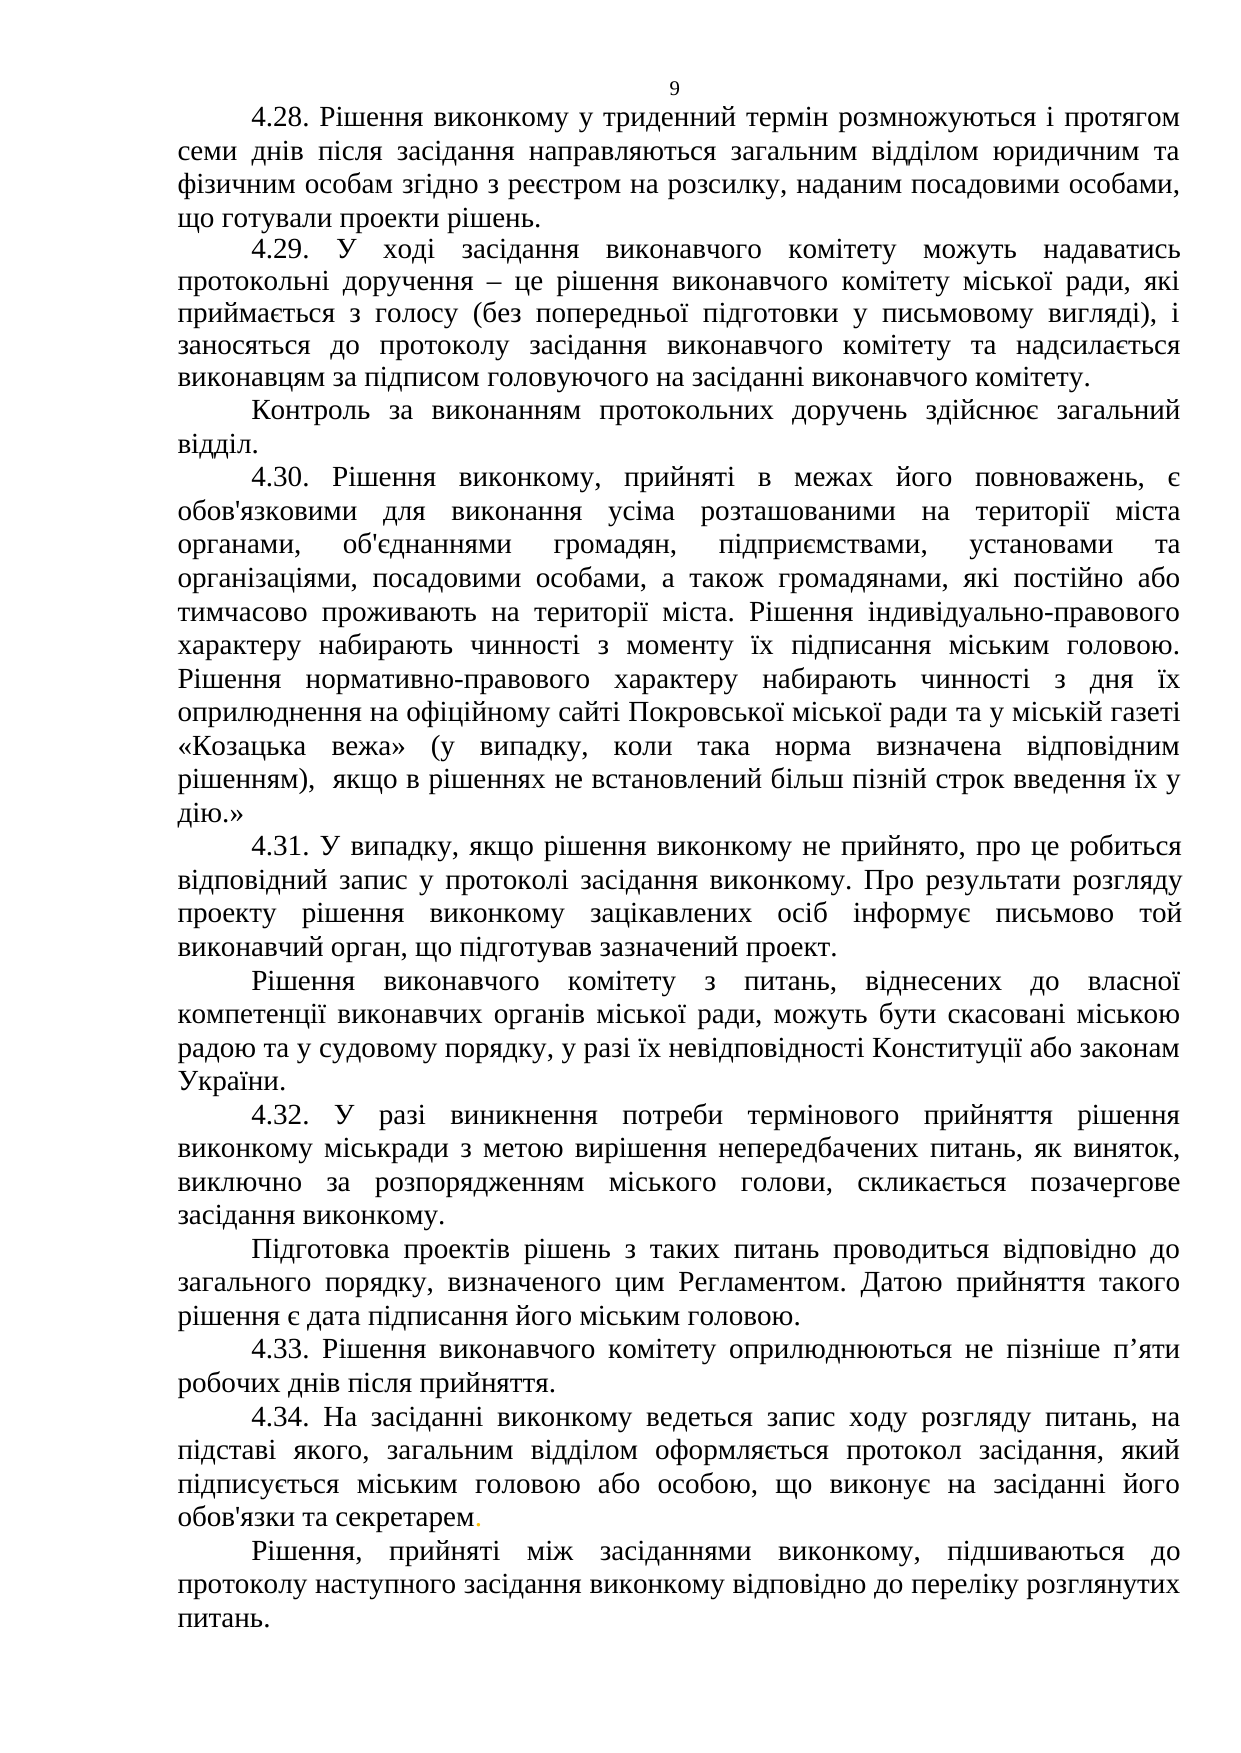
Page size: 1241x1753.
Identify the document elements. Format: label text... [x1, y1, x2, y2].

text 4.32. У разі виникнення потреби термінового прийняття рішення виконкому міськради з метою вирішення непередбачених питань, як виняток, виключно за розпорядженням міського голови, скликається позачергове засідання виконкому. [177, 1097, 1181, 1231]
text 4.30. Рішення виконкому, прийняті в межах його повноважень, є обов'язковими для виконання усіма розташованими на території міста органами, об'єднаннями громадян, підприємствами, установами та організаціями, посадовими особами, а також громадянами, які постійно або тимчасово проживають на території міста. Рішення індивідуально-правового характеру набирають чинності з моменту їх підписання міським головою. Рішення нормативно-правового характеру набирають чинності з дня їх оприлюднення на офіційному сайті Покровської міської ради та у міській газеті «Козацька вежа» (у випадку, коли така норма визначена відповідним рішенням), якщо в рішеннях не встановлений більш пізній строк введення їх у дію.» [177, 459, 1181, 828]
text Рішення, прийняті між засіданнями виконкому, підшиваються до протоколу наступного засідання виконкому відповідно до переліку розглянутих питань. [177, 1533, 1181, 1633]
text 4.34. На засіданні виконкому ведеться запис ходу розгляду питань, на підставі якого, загальним відділом оформляється протокол засідання, який підписується міським головою або особою, що виконує на засіданні його обов'язки та секретарем. [177, 1399, 1181, 1533]
text 4.28. Рішення виконкому у триденний термін розмножуються і протягом семи днів після засідання направляються загальним відділом юридичним та фізичним особам згідно з реєстром на розсилку, наданим посадовими особами, що готували проекти рішень. [177, 99, 1181, 233]
text 4.33. Рішення виконавчого комітету оприлюднюються не пізніше п’яти робочих днів після прийняття. [177, 1332, 1181, 1399]
text Контроль за виконанням протокольних доручень здійснює загальний відділ. [177, 392, 1181, 459]
text Рішення виконавчого комітету з питань, віднесених до власної компетенції виконавчих органів міської ради, можуть бути скасовані міською радою та у судовому порядку, у разі їх невідповідності Конституції або законам України. [177, 963, 1181, 1097]
text Підготовка проектів рішень з таких питань проводиться відповідно до загального порядку, визначеного цим Регламентом. Датою прийняття такого рішення є дата підписання його міським головою. [177, 1231, 1181, 1332]
text 4.29. У ході засідання виконавчого комітету можуть надаватись протокольні доручення – це рішення виконавчого комітету міської ради, які приймається з голосу (без попередньої підготовки у письмовому вигляді), і заносяться до протоколу засідання виконавчого комітету та надсилається виконавцям за підписом головуючого на засіданні виконавчого комітету. [177, 233, 1181, 392]
text 4.31. У випадку, якщо рішення виконкому не прийнято, про це робиться відповідний запис у протоколі засідання виконкому. Про результати розгляду проекту рішення виконкому зацікавлених осіб інформує письмово той виконавчий орган, що підготував зазначений проект. [177, 828, 1183, 963]
